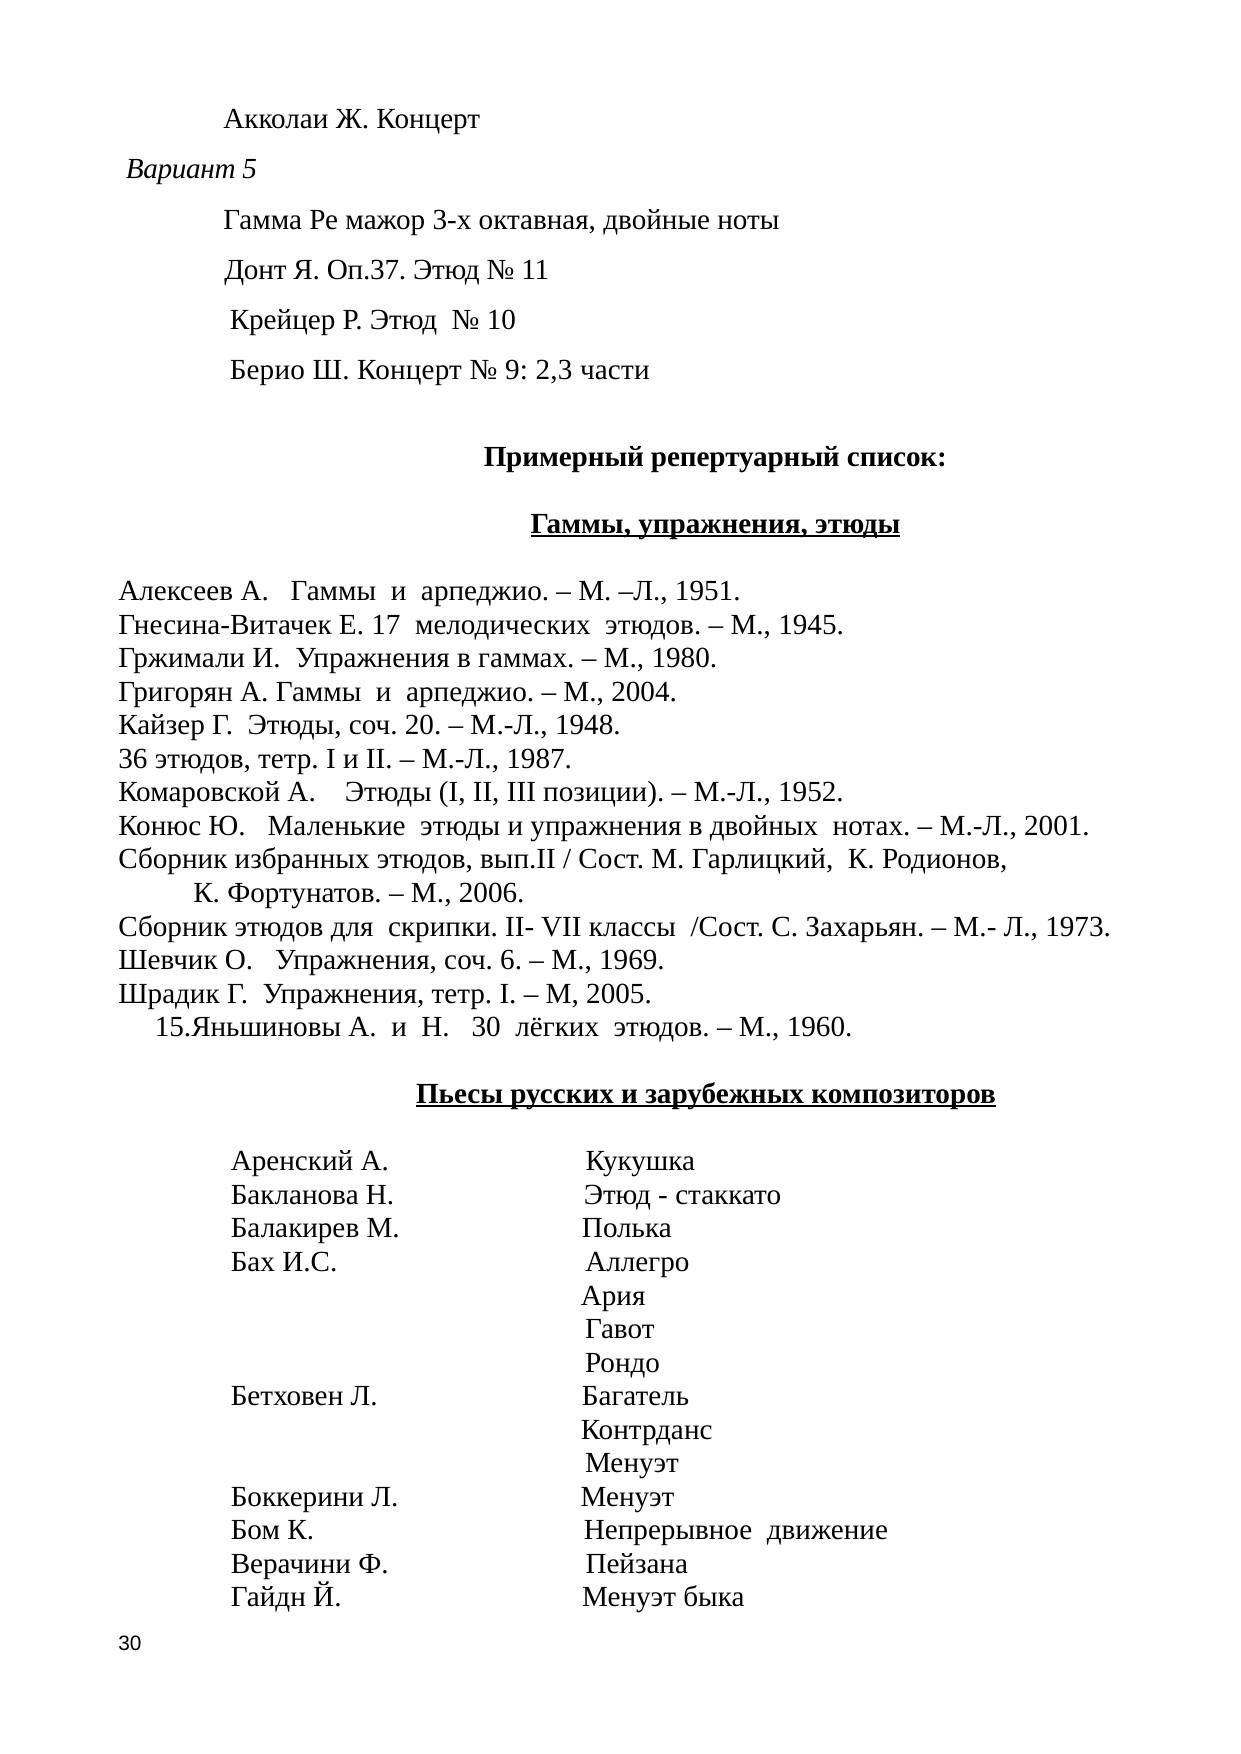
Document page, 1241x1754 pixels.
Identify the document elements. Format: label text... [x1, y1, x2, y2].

text Гавот [118, 1311, 1181, 1345]
text Сборник избранных этюдов, вып.II / Сост. М. Гарлицкий, К. Родионов, [118, 842, 1181, 875]
text Шрадик Г. Упражнения, тетр. I. – М, 2005. [118, 976, 1181, 1009]
text Бакланова Н. Этюд - стаккато [231, 1177, 1181, 1211]
text Донт Я. Оп.37. Этюд № 11 [224, 239, 1181, 289]
text К. Фортунатов. – М., 2006. [193, 875, 1181, 909]
text Бетховен Л. Багатель [231, 1378, 1181, 1412]
text Григорян А. Гаммы и арпеджио. – М., 2004. [118, 674, 1181, 707]
text Крейцер Р. Этюд № 10 [171, 289, 695, 339]
text Рондо [118, 1345, 1181, 1378]
text Боккерини Л. Менуэт [231, 1479, 1181, 1512]
text Кайзер Г. Этюды, соч. 20. – М.-Л., 1948. [118, 707, 1181, 741]
text Бом К. Непрерывное движение [231, 1512, 1181, 1546]
text Алексеев А. Гаммы и арпеджио. – М. –Л., 1951. [118, 573, 1181, 607]
text Шевчик О. Упражнения, соч. 6. – М., 1969. [118, 942, 1181, 976]
text Акколаи Ж. Концерт Вариант 5 [126, 89, 533, 189]
text Примерный репертуарный список: [249, 439, 1181, 473]
text Пьесы русских и зарубежных композиторов [231, 1076, 1181, 1110]
text Гамма Ре мажор 3-х октавная, двойные ноты [223, 189, 1181, 239]
text Контрданс [231, 1412, 1181, 1445]
text Гнесина-Витачек Е. 17 мелодических этюдов. – М., 1945. [118, 607, 1181, 640]
text Сборник этюдов для скрипки. II- VII классы /Сост. С. Захарьян. – М.- Л., 1973. [118, 909, 1181, 942]
text Верачини Ф. Пейзана [231, 1546, 1181, 1579]
text Комаровской А. Этюды (I, II, III позиции). – М.-Л., 1952. [118, 774, 1181, 808]
text Аренский А. Кукушка [231, 1143, 1181, 1177]
text Балакирев М. Полька [231, 1211, 1181, 1244]
text Берио Ш. Концерт № 9: 2,3 части [171, 339, 695, 389]
text Гржимали И. Упражнения в гаммах. – М., 1980. [118, 640, 1181, 674]
text 15.Яньшиновы А. и Н. 30 лёгких этюдов. – М., 1960. [118, 1009, 1181, 1043]
text 36 этюдов, тетр. I и II. – М.-Л., 1987. [118, 741, 1181, 774]
text Конюс Ю. Маленькие этюды и упражнения в двойных нотах. – М.-Л., 2001. [118, 808, 1181, 842]
text Менуэт [118, 1445, 1181, 1479]
text Гаммы, упражнения, этюды [249, 506, 1181, 540]
text Гайдн Й. Менуэт быка [231, 1579, 1181, 1613]
text Бах И.С. Аллегро [231, 1244, 1181, 1278]
text Ария [231, 1278, 1181, 1311]
